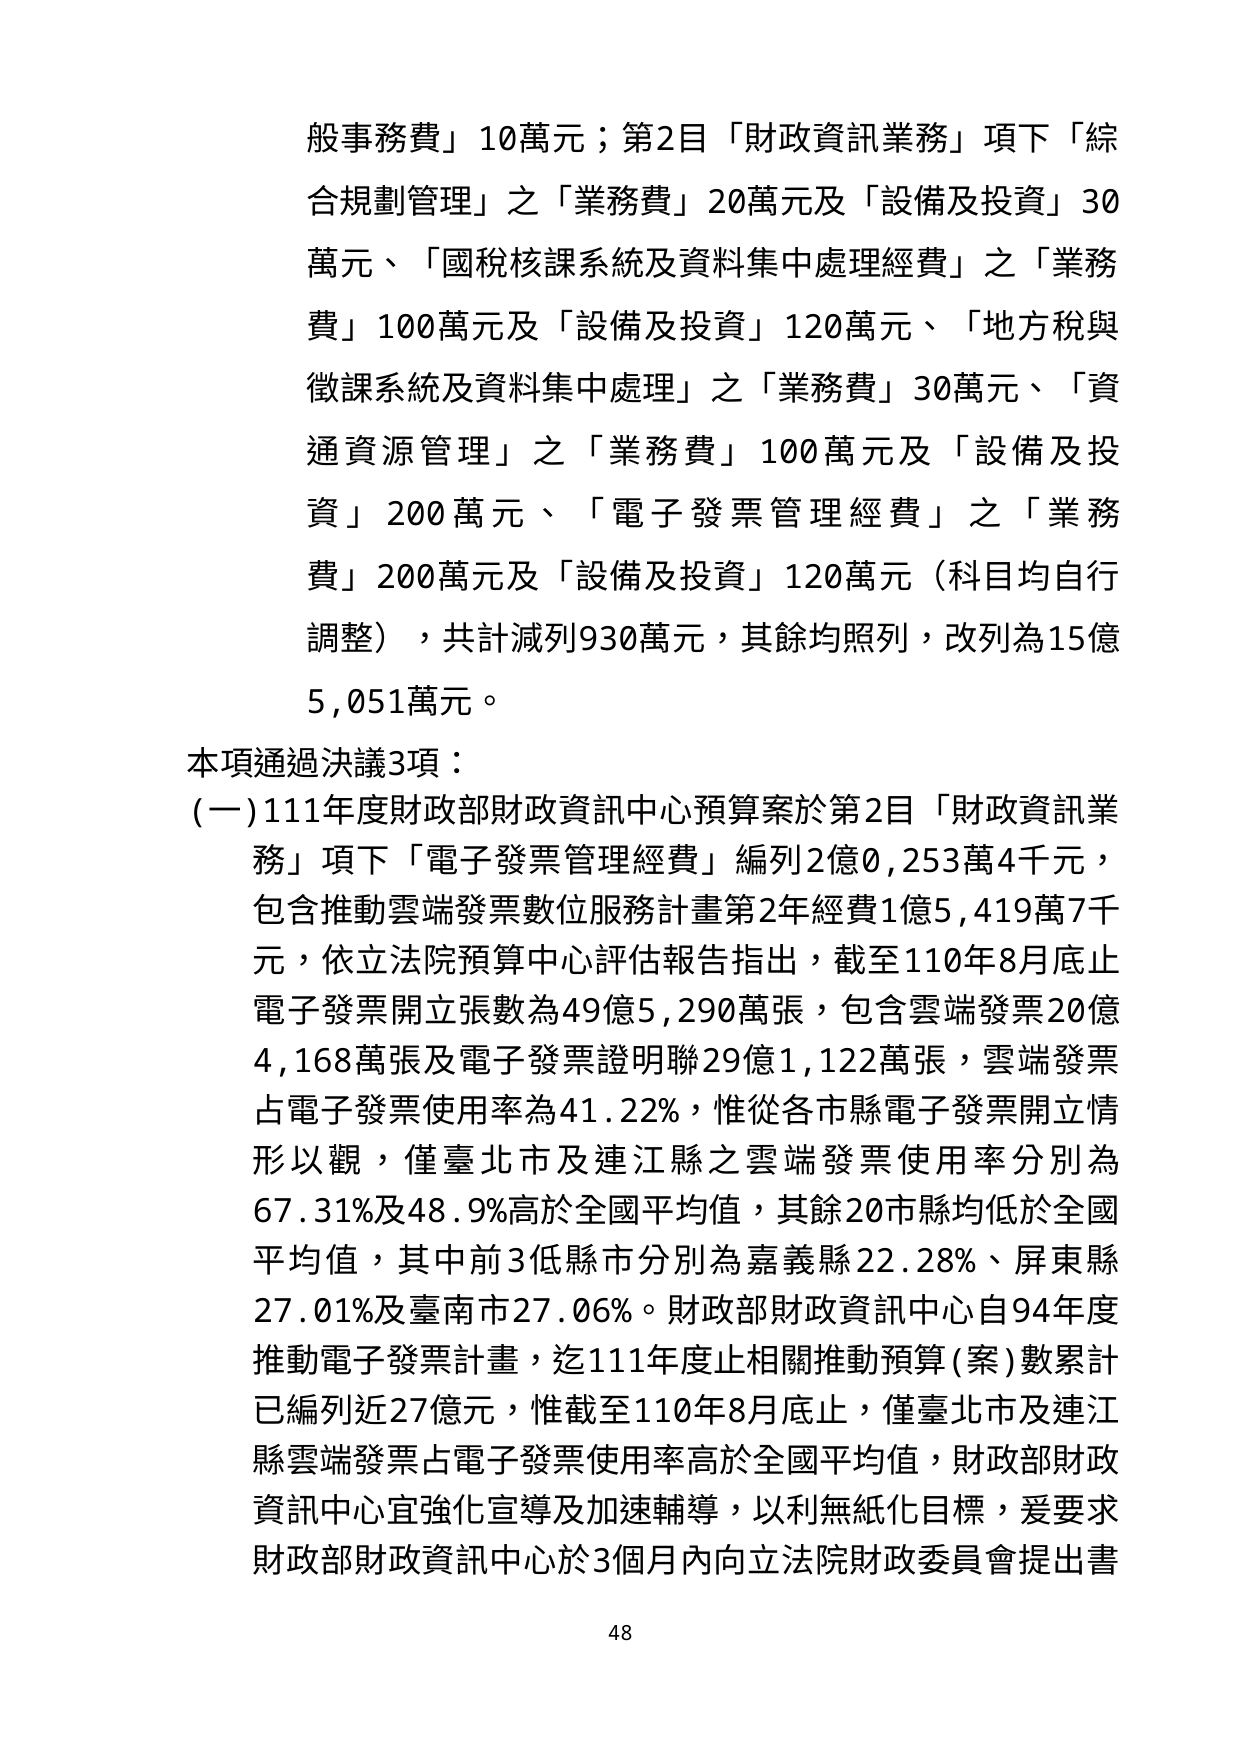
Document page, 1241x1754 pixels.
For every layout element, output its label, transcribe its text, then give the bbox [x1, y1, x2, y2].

text 本項通過決議3項： [120, 719, 1120, 782]
text (一)111年度財政部財政資訊中心預算案於第2目「財政資訊業務」項下「電子發票管理經費」編列2億0,253萬4千元，包含推動雲端發票數位服務計畫第2年經費1億5,419萬7千元，依立法院預算中心評估報告指出，截至110年8月底止電子發票開立張數為49億5,290萬張，包含雲端發票20億4,168萬張及電子發票證明聯29億1,122萬張，雲端發票占電子發票使用率為41.22%，惟從各市縣電子發票開立情形以觀，僅臺北市及連江縣之雲端發票使用率分別為67.31%及48.9%高於全國平均值，其餘20市縣均低於全國平均值，其中前3低縣市分別為嘉義縣22.28%、屏東縣27.01%及臺南市27.06%。財政部財政資訊中心自94年度推動電子發票計畫，迄111年度止相關推動預算(案)數累計已編列近27億元，惟截至110年8月底止，僅臺北市及連江縣雲端發票占電子發票使用率高於全國平均值，財政部財政資訊中心宜強化宣導及加速輔導，以利無紙化目標，爰要求財政部財政資訊中心於3個月內向立法院財政委員會提出書 [120, 782, 1120, 1582]
text 般事務費」10萬元；第2目「財政資訊業務」項下「綜合規劃管理」之「業務費」20萬元及「設備及投資」30萬元、「國稅核課系統及資料集中處理經費」之「業務費」100萬元及「設備及投資」120萬元、「地方稅與徵課系統及資料集中處理」之「業務費」30萬元、「資通資源管理」之「業務費」100萬元及「設備及投資」200萬元、「電子發票管理經費」之「業務費」200萬元及「設備及投資」120萬元（科目均自行調整），共計減列930萬元，其餘均照列，改列為15億5,051萬元。 [120, 94, 1120, 719]
